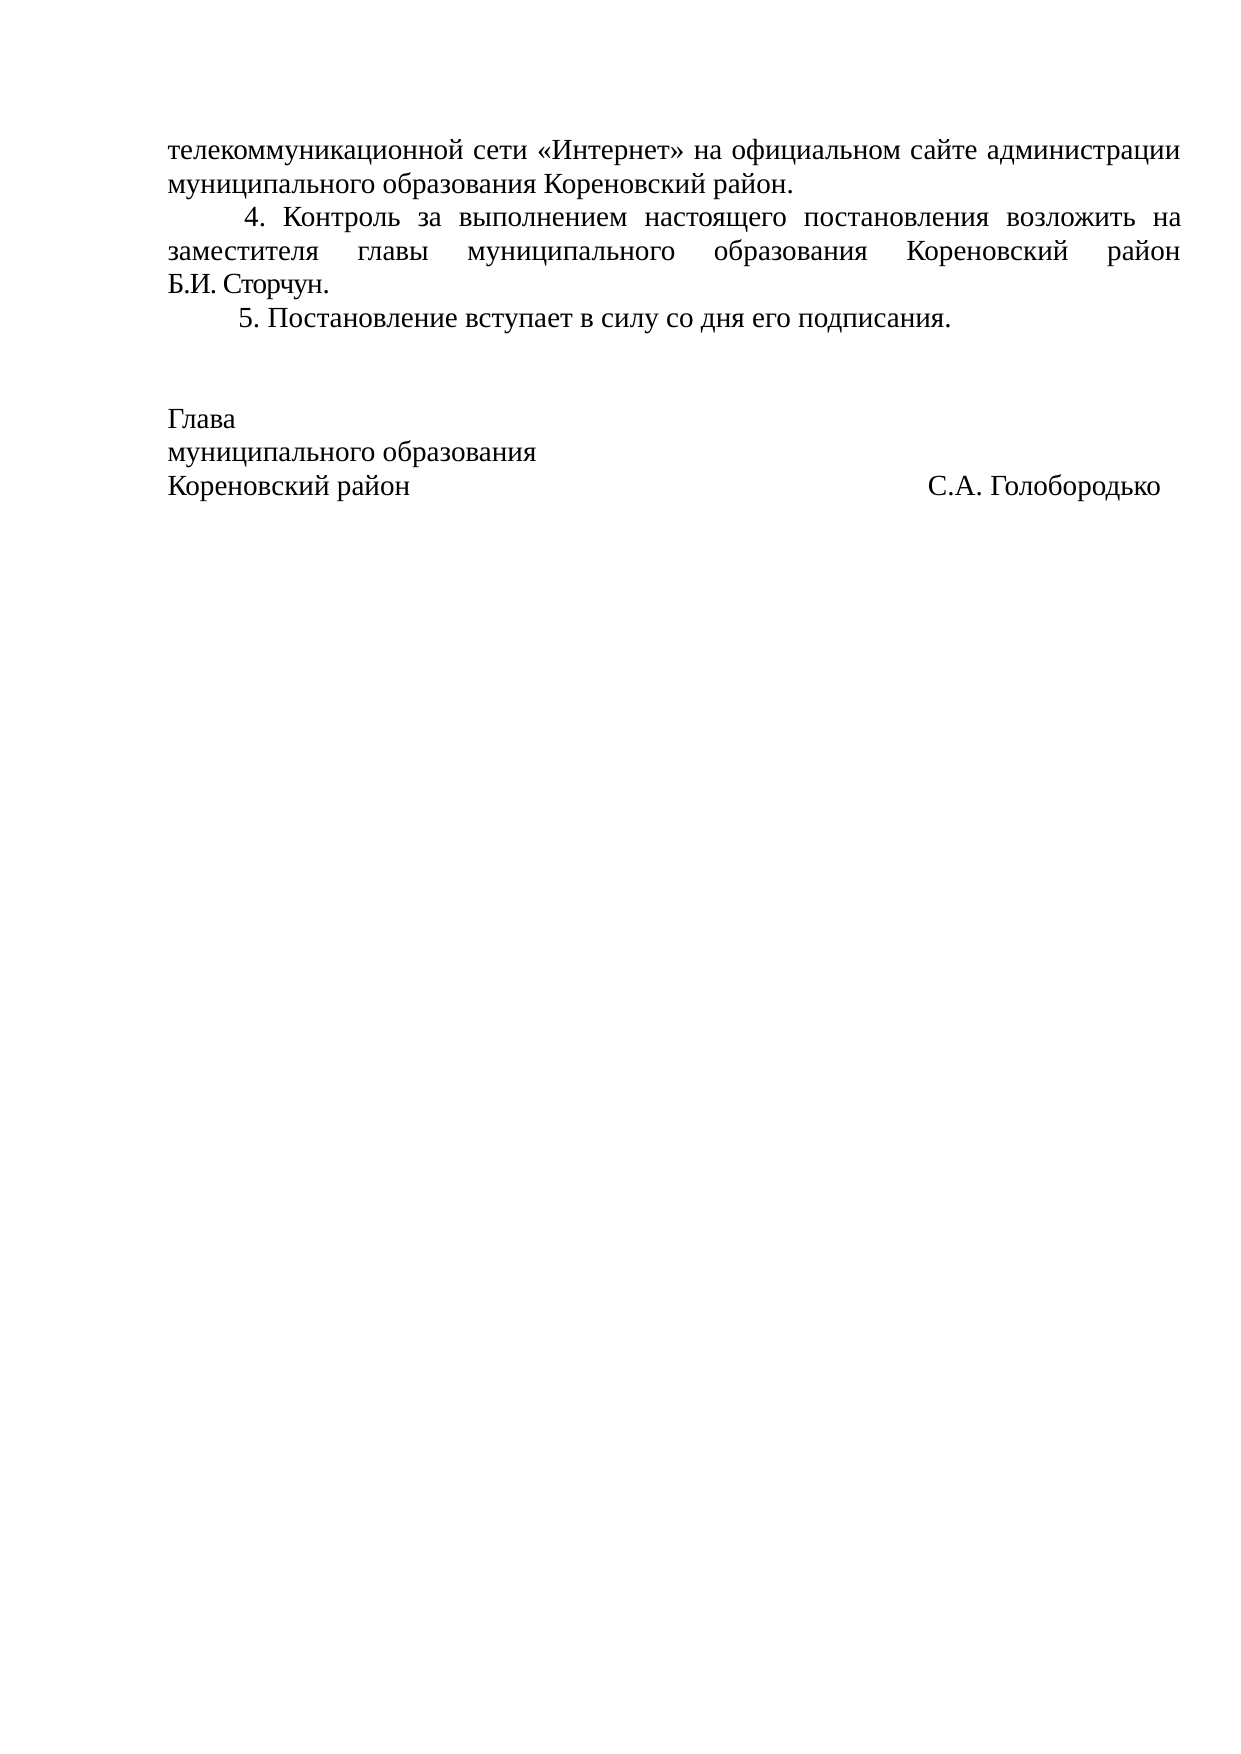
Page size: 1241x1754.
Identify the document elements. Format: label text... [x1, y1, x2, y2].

text Глава [167, 401, 1181, 434]
text телекоммуникационной сети «Интернет» на официальном сайте администрации муниципального образования Кореновский район. [167, 132, 1181, 199]
text Кореновский район С.А. Голобородько [167, 468, 1181, 501]
text муниципального образования [167, 434, 1181, 468]
text 4. Контроль за выполнением настоящего постановления возложить на заместителя главы муниципального образования Кореновский район Б.И. Сторчун. [167, 199, 1181, 300]
text 5. Постановление вступает в силу со дня его подписания. [167, 300, 1181, 334]
